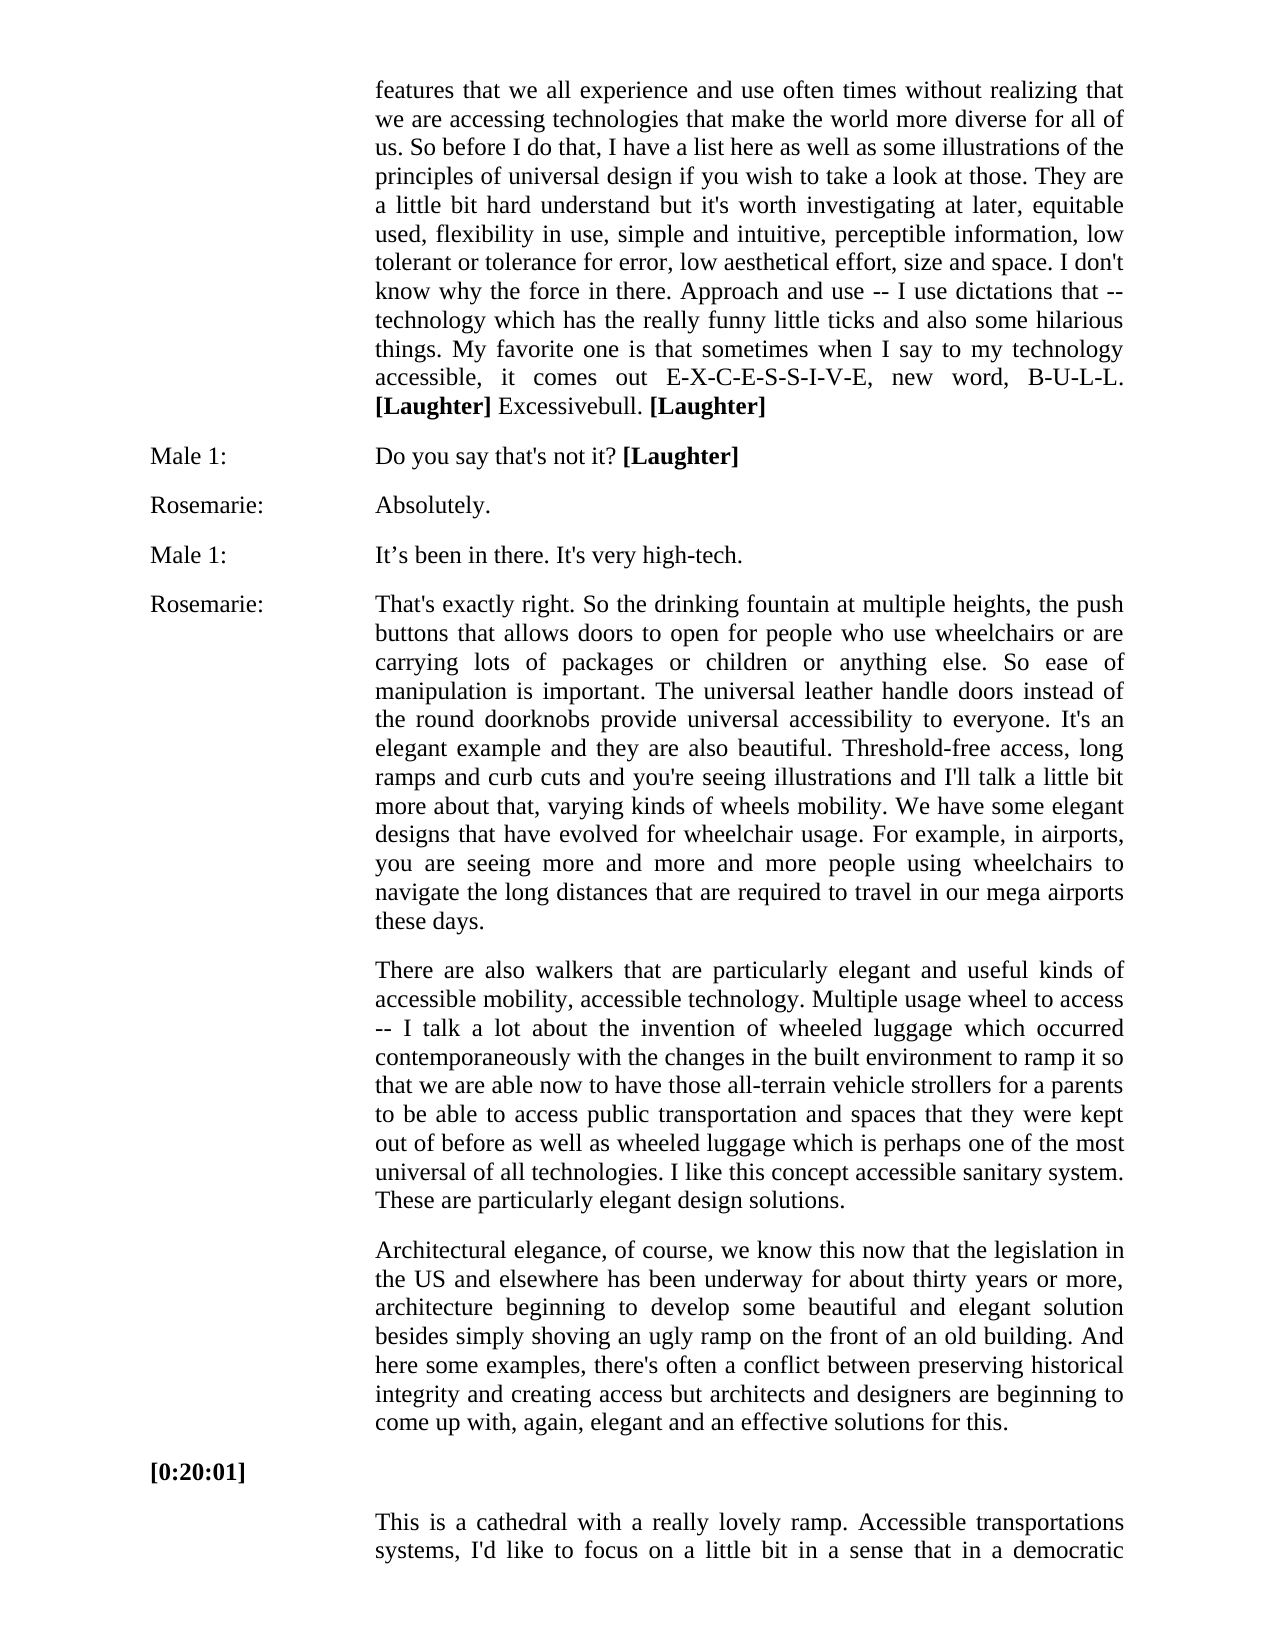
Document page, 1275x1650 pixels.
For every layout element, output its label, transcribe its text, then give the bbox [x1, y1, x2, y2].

text features that we all experience and use often times without realizing that we are accessing technologies that make the world more diverse for all of us. So before I do that, I have a list here as well as some illustrations of the principles of universal design if you wish to take a look at those. They are a little bit hard understand but it's worth investigating at later, equitable used, flexibility in use, simple and intuitive, perceptible information, low tolerant or tolerance for error, low aesthetical effort, size and space. I don't know why the force in there. Approach and use -- I use dictations that -- technology which has the really funny little ticks and also some hilarious things. My favorite one is that sometimes when I say to my technology accessible, it comes out E-X-C-E-S-S-I-V-E, new word, B-U-L-L. [Laughter] Excessivebull. [Laughter] [375, 75, 1125, 420]
text This is a cathedral with a really lovely ramp. Accessible transportations systems, I'd like to focus on a little bit in a sense that in a democratic [375, 1507, 1125, 1564]
text Rosemarie: That's exactly right. So the drinking fountain at multiple heights, the push buttons that allows doors to open for people who use wheelchairs or are carrying lots of packages or children or anything else. So ease of manipulation is important. The universal leather handle doors instead of the round doorknobs provide universal accessibility to everyone. It's an elegant example and they are also beautiful. Threshold-free access, long ramps and curb cuts and you're seeing illustrations and I'll talk a little bit more about that, varying kinds of wheels mobility. We have some elegant designs that have evolved for wheelchair usage. For example, in airports, you are seeing more and more and more people using wheelchairs to navigate the long distances that are required to travel in our mega airports these days. [150, 589, 1125, 934]
text [0:20:01] [150, 1457, 1125, 1486]
text Architectural elegance, of course, we know this now that the legislation in the US and elsewhere has been underway for about thirty years or more, architecture beginning to develop some beautiful and elegant solution besides simply shoving an ugly ramp on the front of an old building. And here some examples, there's often a conflict between preserving historical integrity and creating access but architects and designers are beginning to come up with, again, elegant and an effective solutions for this. [375, 1235, 1125, 1436]
text Male 1: It’s been in there. It's very high-tech. [150, 540, 1125, 569]
text Rosemarie: Absolutely. [150, 490, 1125, 519]
text Male 1: Do you say that's not it? [Laughter] [150, 441, 1125, 469]
text There are also walkers that are particularly elegant and useful kinds of accessible mobility, accessible technology. Multiple usage wheel to access -- I talk a lot about the invention of wheeled luggage which occurred contemporaneously with the changes in the built environment to ramp it so that we are able now to have those all-terrain vehicle strollers for a parents to be able to access public transportation and spaces that they were kept out of before as well as wheeled luggage which is perhaps one of the most universal of all technologies. I like this concept accessible sanitary system. These are particularly elegant design solutions. [375, 955, 1125, 1214]
